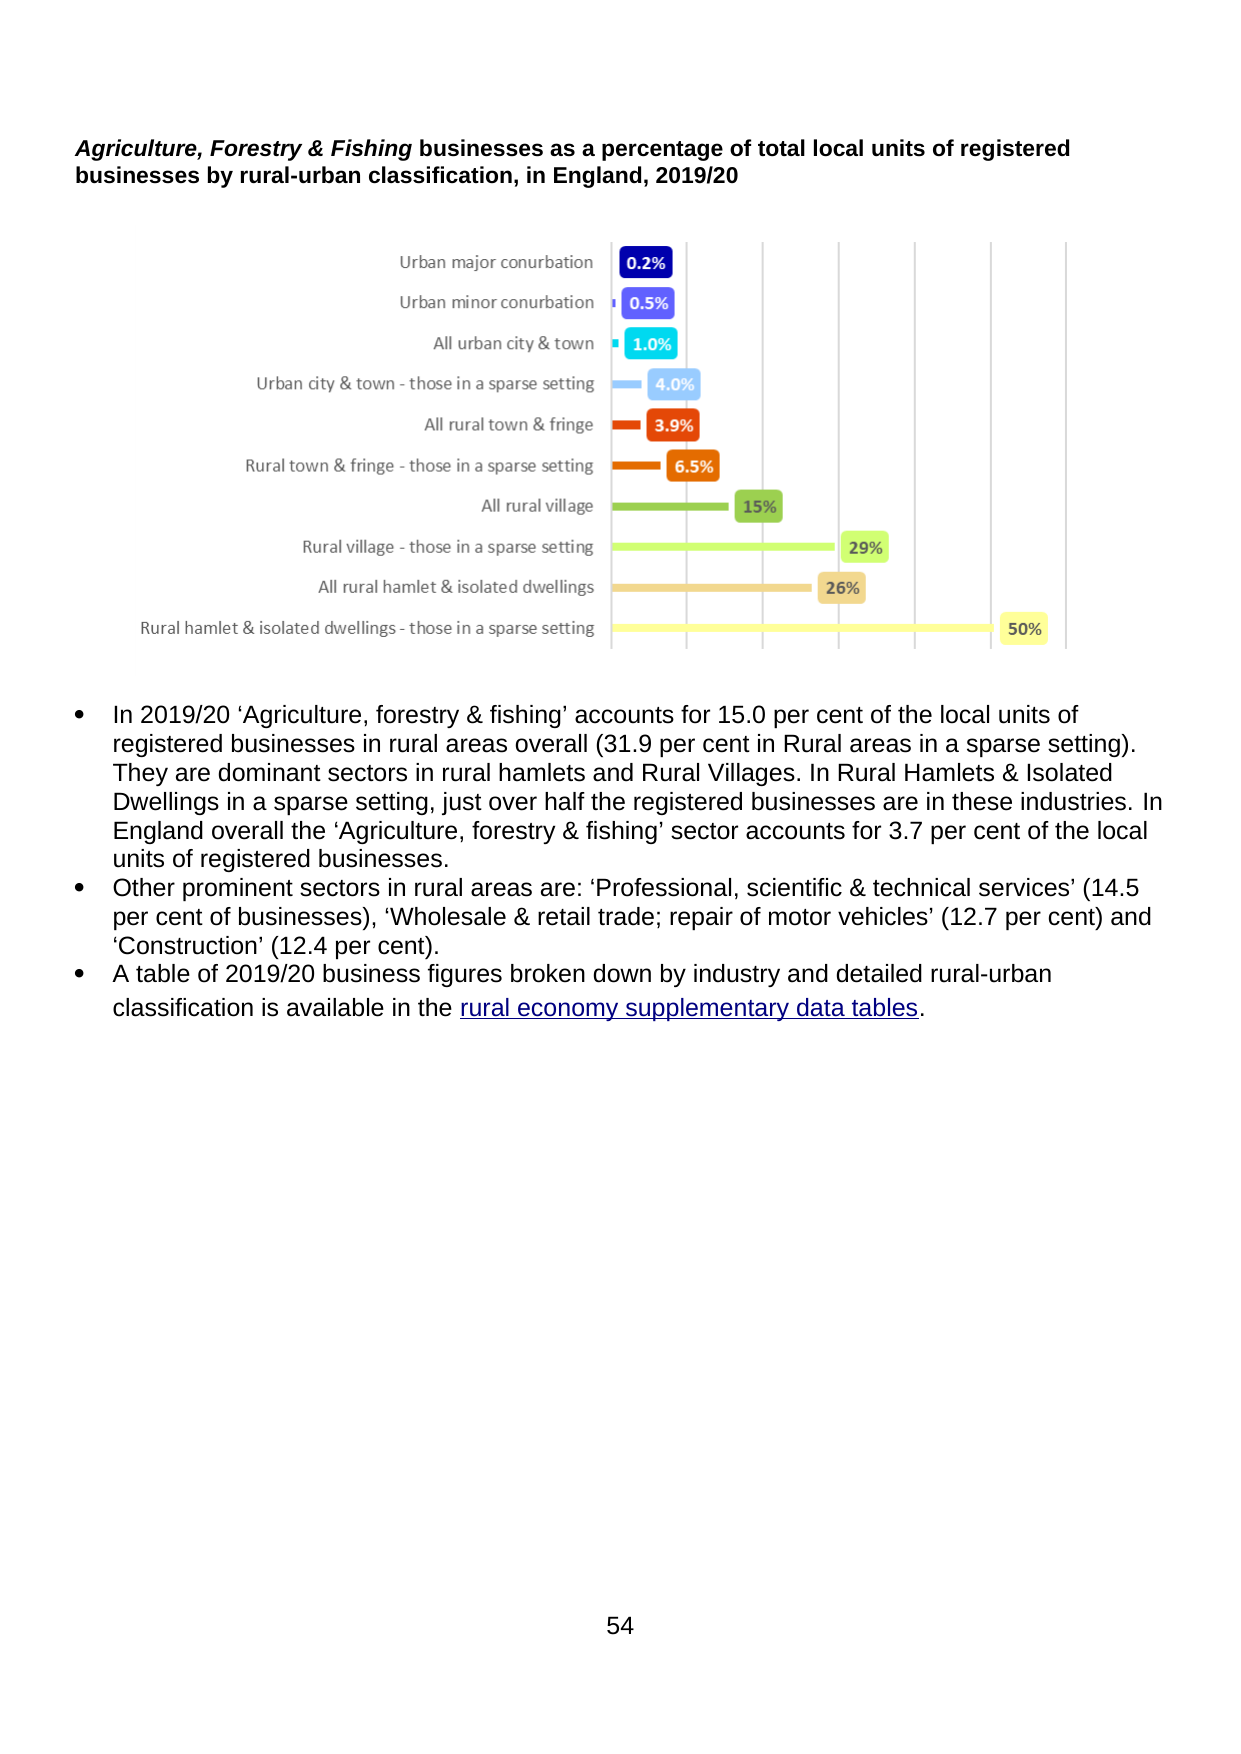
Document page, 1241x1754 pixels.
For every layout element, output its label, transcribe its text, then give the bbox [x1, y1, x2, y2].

list In 2019/20 ‘Agriculture, forestry & fishing’ accounts for 15.0 per cent of the local units of registered businesses in rural areas overall (31.9 per cent in Rural areas in a sparse setting). They are dominant sectors in rural hamlets and Rural Villages. In Rural Hamlets & Isolated Dwellings in a sparse setting, just over half the registered businesses are in these industries. In England overall the ‘Agriculture, forestry & fishing’ sector accounts for 3.7 per cent of the local units of registered businesses. [75, 701, 1165, 873]
list A table of 2019/20 business figures broken down by industry and detailed rural-urban classification is available in the rural economy supplementary data tables. [75, 959, 1165, 1021]
list Other prominent sectors in rural areas are: ‘Professional, scientific & technical services’ (14.5 per cent of businesses), ‘Wholesale & retail trade; repair of motor vehicles’ (12.7 per cent) and ‘Construction’ (12.4 per cent). [75, 873, 1165, 959]
text Agriculture, Forestry & Fishing businesses as a percentage of total local units of registered businesses by rural-urban classification, in England, 2019/20 [75, 135, 1165, 188]
